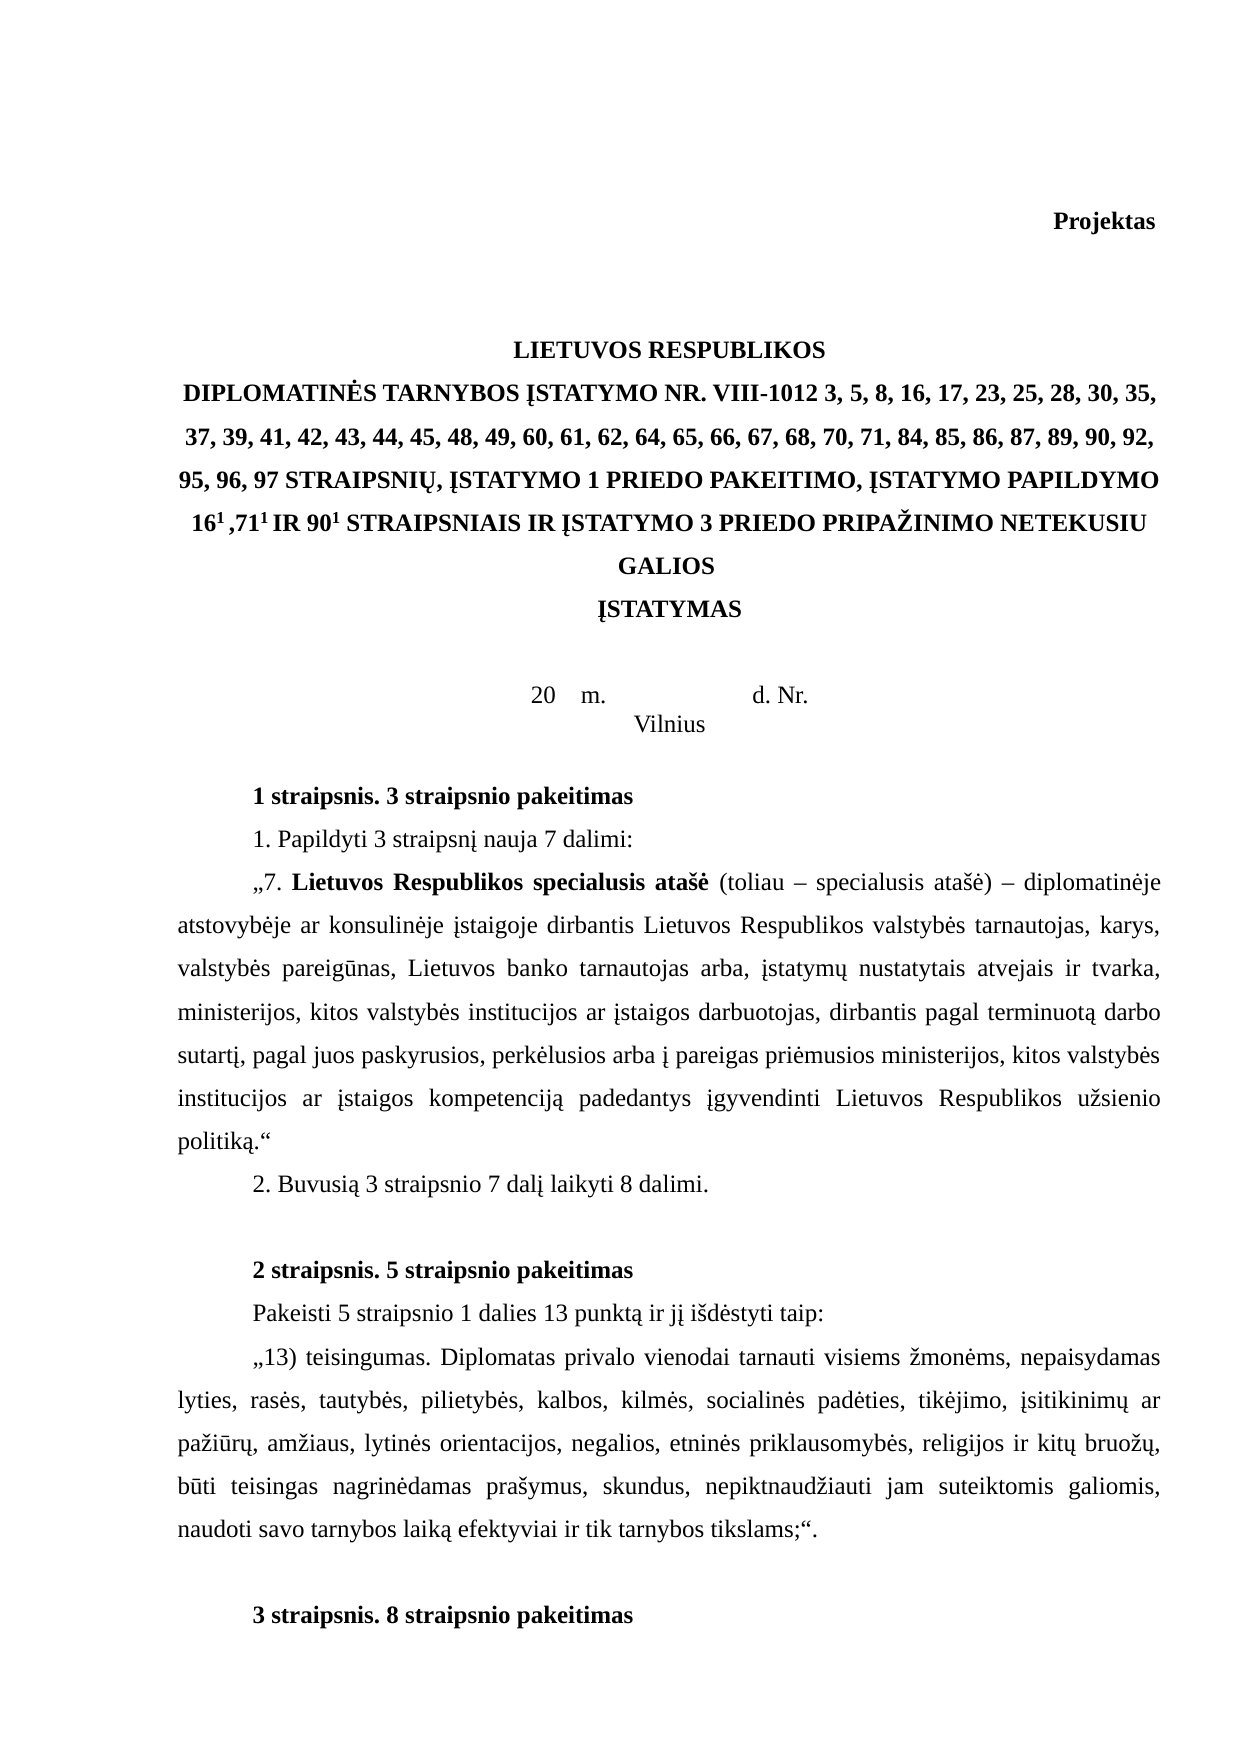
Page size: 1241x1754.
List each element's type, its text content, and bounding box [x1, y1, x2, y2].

text 3 straipsnis. 8 straipsnio pakeitimas [177, 1600, 1162, 1629]
text Vilnius [177, 709, 1162, 738]
text ĮSTATYMAS [177, 594, 1162, 623]
text „13) teisingumas. Diplomatas privalo vienodai tarnauti visiems žmonėms, nepaisydamas lyties, rasės, tautybės, pilietybės, kalbos, kilmės, socialinės padėties, tikėjimo, įsitikinimų ar pažiūrų, amžiaus, lytinės orientacijos, negalios, etninės priklausomybės, religijos ir kitų bruožų, būti teisingas nagrinėdamas prašymus, skundus, nepiktnaudžiauti jam suteiktomis galiomis, naudoti savo tarnybos laiką efektyviai ir tik tarnybos tikslams;“. [177, 1342, 1162, 1543]
text Pakeisti 5 straipsnio 1 dalies 13 punktą ir jį išdėstyti taip: [177, 1298, 1162, 1327]
text 2. Buvusią 3 straipsnio 7 dalį laikyti 8 dalimi. [177, 1169, 1162, 1198]
text LIETUVOS RESPUBLIKOS [177, 335, 1162, 364]
text „7. Lietuvos Respublikos specialusis atašė (toliau – specialusis atašė) – diplomatinėje atstovybėje ar konsulinėje įstaigoje dirbantis Lietuvos Respublikos valstybės tarnautojas, karys, valstybės pareigūnas, Lietuvos banko tarnautojas arba, įstatymų nustatytais atvejais ir tvarka, ministerijos, kitos valstybės institucijos ar įstaigos darbuotojas, dirbantis pagal terminuotą darbo sutartį, pagal juos paskyrusios, perkėlusios arba į pareigas priėmusios ministerijos, kitos valstybės institucijos ar įstaigos kompetenciją padedantys įgyvendinti Lietuvos Respublikos užsienio politiką.“ [177, 867, 1162, 1155]
text 1. Papildyti 3 straipsnį nauja 7 dalimi: [177, 824, 1162, 853]
text DIPLOMATINĖS TARNYBOS ĮSTATYMO NR. VIII-1012 3, 5, 8, 16, 17, 23, 25, 28, 30, 35, 37, 39, 41, 42, 43, 44, 45, 48, 49, 60, 61, 62, 64, 65, 66, 67, 68, 70, 71, 84, 85, 86, 87, 89, 90, 92, 95, 96, 97 STRAIPSNIŲ, ĮSTATYMO 1 PRIEDO PAKEITIMO, ĮSTATYMO PAPILDYMO 161 ,711 IR 901 STRAIPSNIAIS IR ĮSTATYMO 3 PRIEDO PRIPAŽINIMO NETEKUSIU GALIOS [177, 378, 1162, 580]
text 2 straipsnis. 5 straipsnio pakeitimas [177, 1255, 1162, 1284]
text 20 m. d. Nr. [177, 680, 1162, 709]
text 1 straipsnis. 3 straipsnio pakeitimas [177, 781, 1162, 810]
text Projektas [177, 206, 1162, 235]
